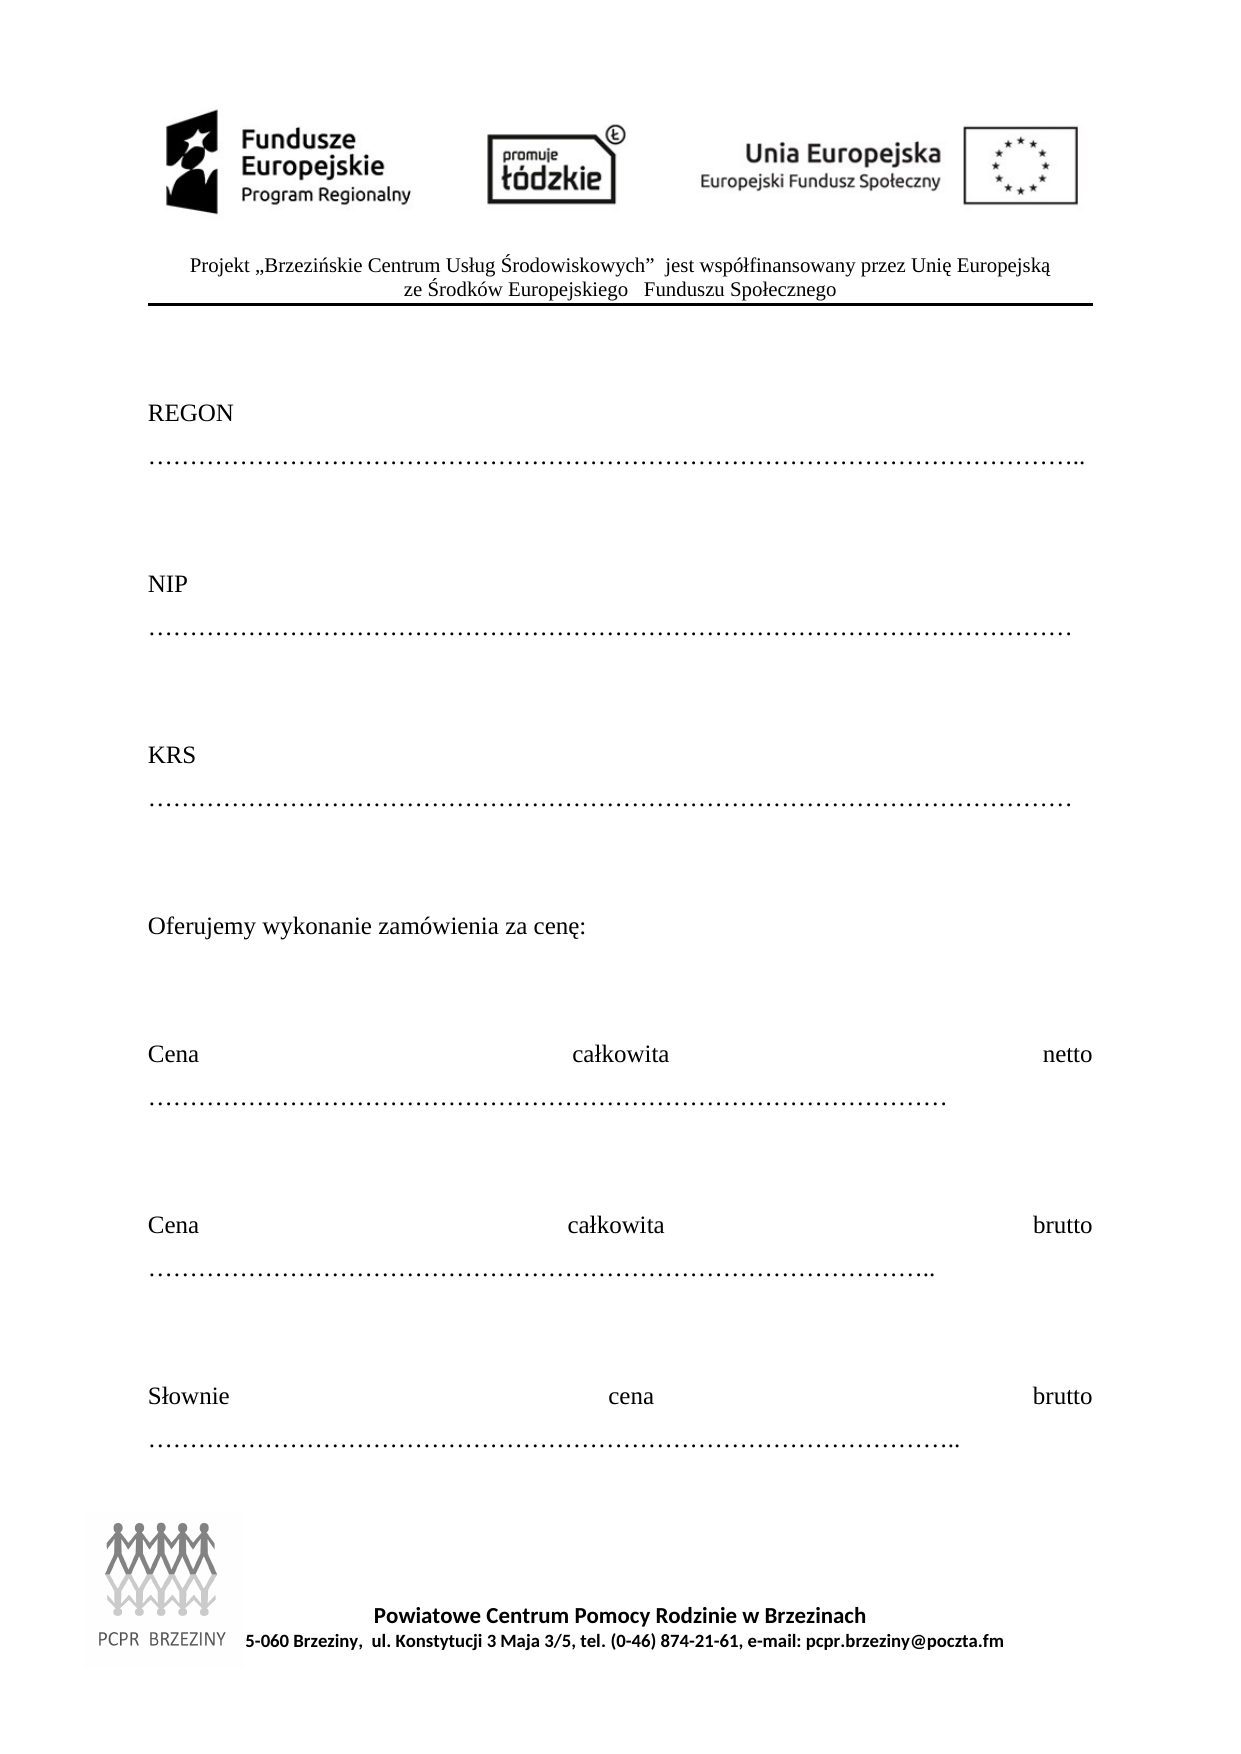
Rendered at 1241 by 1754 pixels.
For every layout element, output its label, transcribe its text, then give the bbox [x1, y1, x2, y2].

text Cena całkowita brutto ………………………………………………………………………………….. [148, 1210, 1093, 1282]
text Cena całkowita netto …………………………………………………………………………………… [148, 1039, 1093, 1111]
text NIP ………………………………………………………………………………………………… [148, 569, 1093, 641]
text REGON ………………………………………………………………………………………………….. [148, 398, 1093, 470]
text KRS ………………………………………………………………………………………………… [148, 740, 1093, 812]
text Oferujemy wykonanie zamówienia za cenę: [148, 911, 1093, 940]
text Słownie cena brutto …………………………………………………………………………………….. [148, 1381, 1093, 1453]
